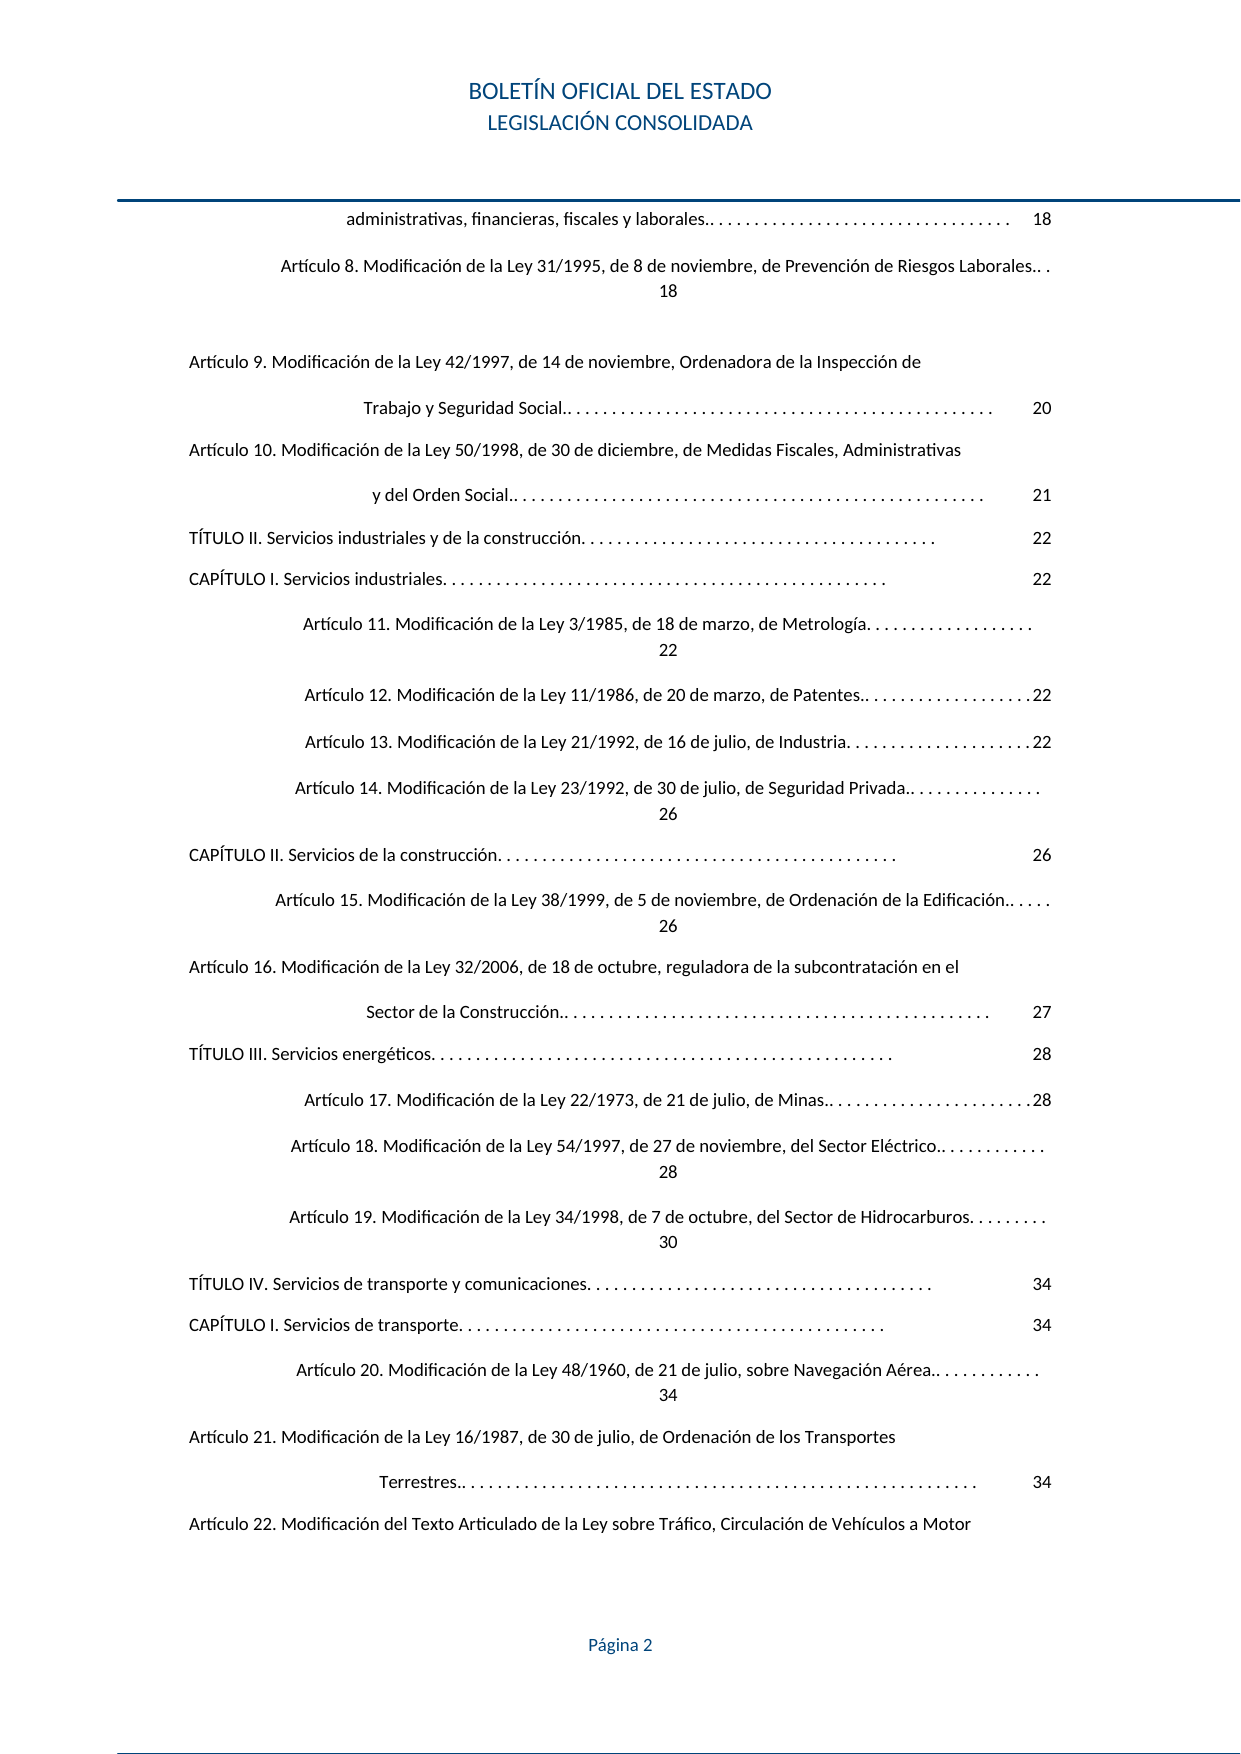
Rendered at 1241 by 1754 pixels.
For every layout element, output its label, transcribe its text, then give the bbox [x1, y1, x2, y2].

text Artículo 16. Modificación de la Ley 32/2006, de 18 de octubre, reguladora de la subcontratación en el [189, 955, 1051, 978]
text Artículo 8. Modificación de la Ley 31/1995, de 8 de noviembre, de Prevención de Riesgos Laborales.. . 18 [189, 250, 1051, 303]
text Artículo 22. Modificación del Texto Articulado de la Ley sobre Tráfico, Circulación de Vehículos a Motor [189, 1512, 1051, 1535]
text Artículo 14. Modificación de la Ley 23/1992, de 30 de julio, de Seguridad Privada.. . . . . . . . . . . . . . . 26 [189, 772, 1051, 825]
text Artículo 17. Modificación de la Ley 22/1973, de 21 de julio, de Minas.. . . . . . . . . . . . . . . . . . . . . . . 28 [189, 1084, 1051, 1112]
text Artículo 12. Modificación de la Ley 11/1986, de 20 de marzo, de Patentes.. . . . . . . . . . . . . . . . . . . 22 [189, 679, 1051, 707]
text TÍTULO III. Servicios energéticos. . . . . . . . . . . . . . . . . . . . . . . . . . . . . . . . . . . . . . . . . . . . . . . . . . . . 28 [189, 1043, 1051, 1066]
text Sector de la Construcción.. . . . . . . . . . . . . . . . . . . . . . . . . . . . . . . . . . . . . . . . . . . . . . . . 27 [189, 996, 1051, 1024]
text Terrestres.. . . . . . . . . . . . . . . . . . . . . . . . . . . . . . . . . . . . . . . . . . . . . . . . . . . . . . . . . . 34 [189, 1466, 1051, 1494]
text Artículo 15. Modificación de la Ley 38/1999, de 5 de noviembre, de Ordenación de la Edificación.. . . . . 26 [189, 884, 1051, 937]
text CAPÍTULO II. Servicios de la construcción. . . . . . . . . . . . . . . . . . . . . . . . . . . . . . . . . . . . . . . . . . . . . 26 [189, 843, 1051, 866]
text Trabajo y Seguridad Social.. . . . . . . . . . . . . . . . . . . . . . . . . . . . . . . . . . . . . . . . . . . . . . . . 20 [189, 392, 1051, 420]
text CAPÍTULO I. Servicios industriales. . . . . . . . . . . . . . . . . . . . . . . . . . . . . . . . . . . . . . . . . . . . . . . . . . 22 [189, 567, 1051, 590]
text TÍTULO IV. Servicios de transporte y comunicaciones. . . . . . . . . . . . . . . . . . . . . . . . . . . . . . . . . . . . . . . 34 [189, 1272, 1051, 1295]
text TÍTULO II. Servicios industriales y de la construcción. . . . . . . . . . . . . . . . . . . . . . . . . . . . . . . . . . . . . . . . 22 [189, 526, 1051, 549]
text y del Orden Social.. . . . . . . . . . . . . . . . . . . . . . . . . . . . . . . . . . . . . . . . . . . . . . . . . . . . . 21 [189, 479, 1051, 508]
text Artículo 11. Modificación de la Ley 3/1985, de 18 de marzo, de Metrología. . . . . . . . . . . . . . . . . . . 22 [189, 608, 1051, 661]
text Artículo 20. Modificación de la Ley 48/1960, de 21 de julio, sobre Navegación Aérea.. . . . . . . . . . . . 34 [189, 1354, 1051, 1407]
text CAPÍTULO I. Servicios de transporte. . . . . . . . . . . . . . . . . . . . . . . . . . . . . . . . . . . . . . . . . . . . . . . . 34 [189, 1313, 1051, 1336]
text administrativas, financieras, fiscales y laborales.. . . . . . . . . . . . . . . . . . . . . . . . . . . . . . . . . . 18 [189, 202, 1051, 232]
text Artículo 18. Modificación de la Ley 54/1997, de 27 de noviembre, del Sector Eléctrico.. . . . . . . . . . . . 28 [189, 1130, 1051, 1183]
text Artículo 10. Modificación de la Ley 50/1998, de 30 de diciembre, de Medidas Fiscales, Administrativas [189, 438, 1051, 461]
text Artículo 21. Modificación de la Ley 16/1987, de 30 de julio, de Ordenación de los Transportes [189, 1425, 1051, 1448]
text Artículo 13. Modificación de la Ley 21/1992, de 16 de julio, de Industria. . . . . . . . . . . . . . . . . . . . . 22 [189, 726, 1051, 754]
text Artículo 19. Modificación de la Ley 34/1998, de 7 de octubre, del Sector de Hidrocarburos. . . . . . . . . 30 [189, 1201, 1051, 1253]
text Artículo 9. Modificación de la Ley 42/1997, de 14 de noviembre, Ordenadora de la Inspección de [189, 351, 1051, 374]
text [189, 173, 1051, 199]
